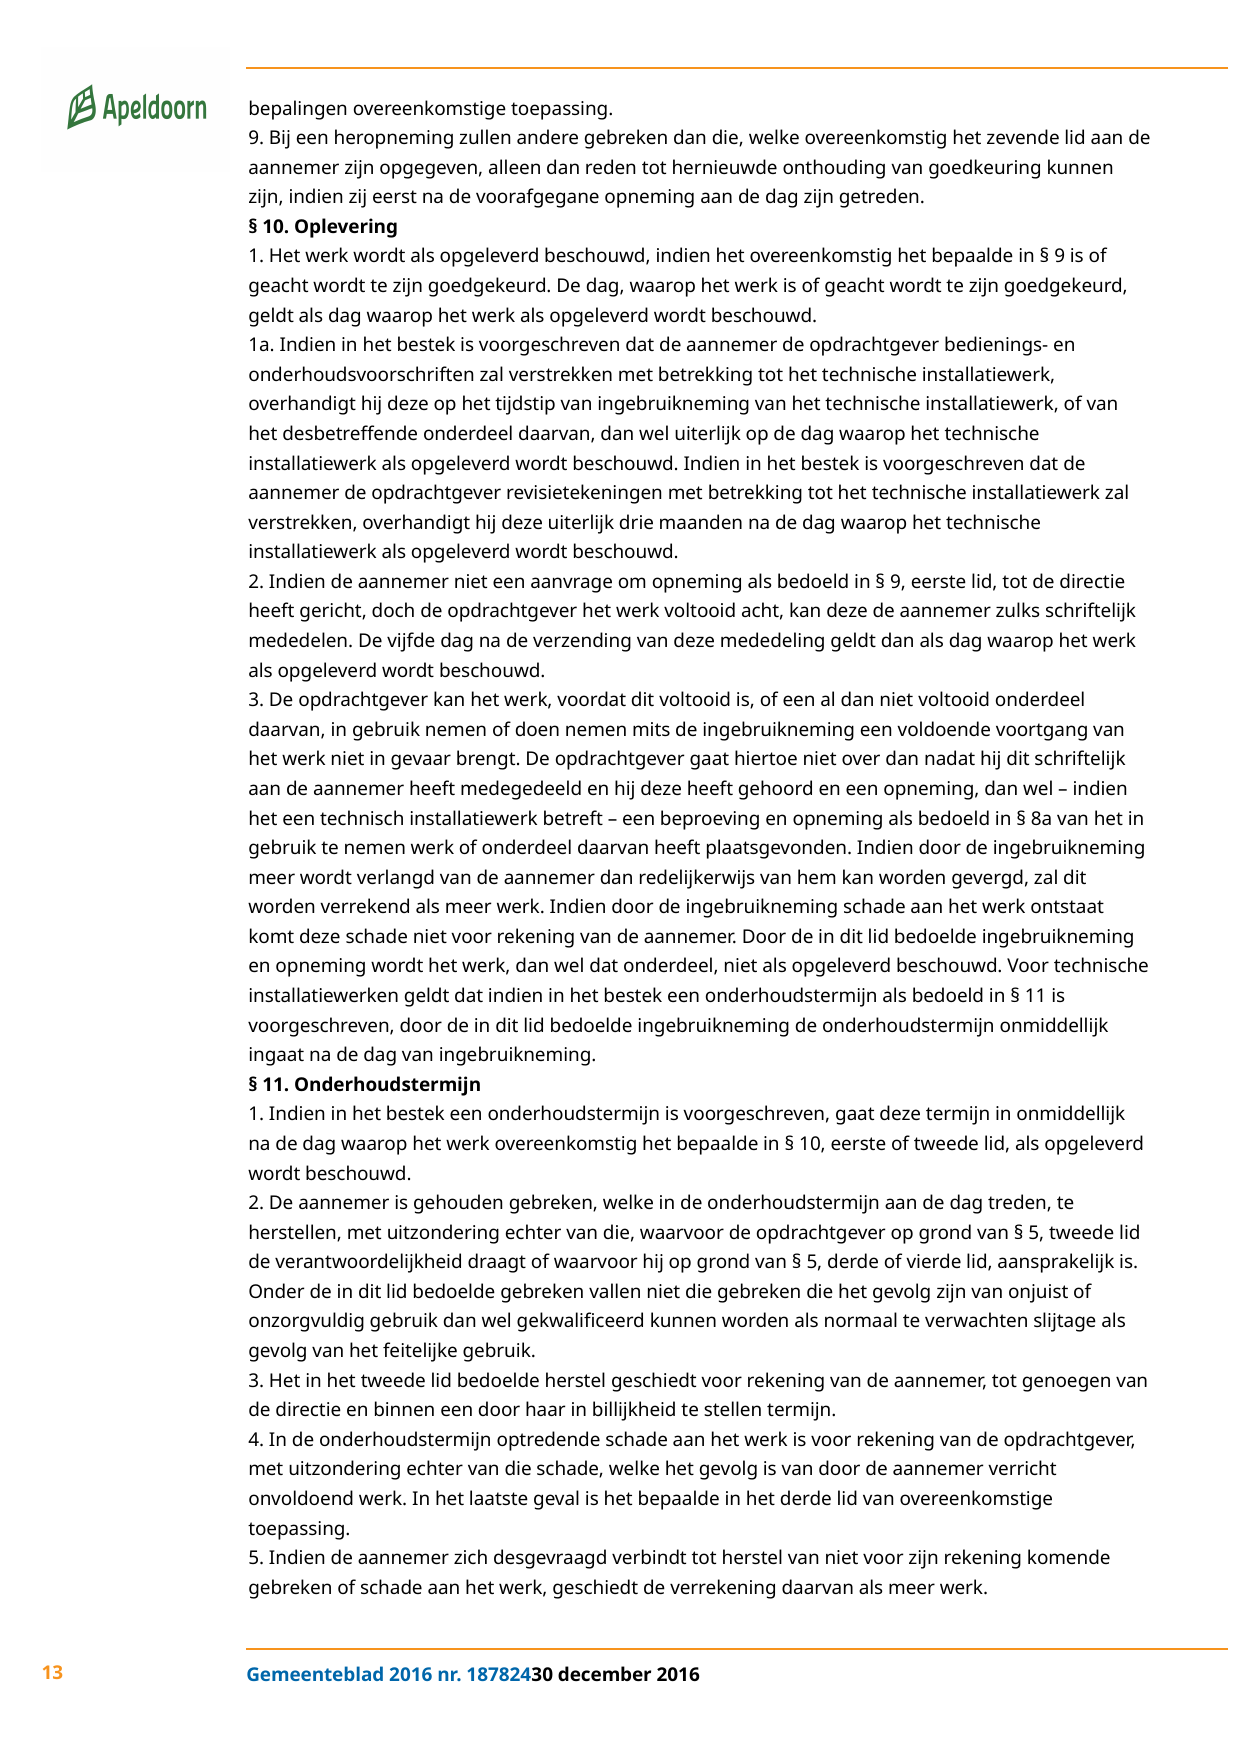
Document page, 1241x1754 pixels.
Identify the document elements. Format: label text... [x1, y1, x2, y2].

text 1. Indien in het bestek een onderhoudstermijn is voorgeschreven, gaat deze termijn in onmiddellijk na de dag waarop het werk overeenkomstig het bepaalde in § 10, eerste of tweede lid, als opgeleverd wordt beschouwd. [248, 1101, 1152, 1186]
text 1a. Indien in het bestek is voorgeschreven dat de aannemer de opdrachtgever bedienings- en onderhoudsvoorschriften zal verstrekken met betrekking tot het technische installatiewerk, overhandigt hij deze op het tijdstip van ingebruikneming van het technische installatiewerk, of van het desbetreffende onderdeel daarvan, dan wel uiterlijk op de dag waarop het technische installatiewerk als opgeleverd wordt beschouwd. Indien in het bestek is voorgeschreven dat de aannemer de opdrachtgever revisietekeningen met betrekking tot het technische installatiewerk zal verstrekken, overhandigt hij deze uiterlijk drie maanden na de dag waarop het technische installatiewerk als opgeleverd wordt beschouwd. [248, 331, 1152, 564]
picture [41, 47, 231, 172]
text § 10. Oplevering [248, 213, 1152, 239]
text 1. Het werk wordt als opgeleverd beschouwd, indien het overeenkomstig het bepaalde in § 9 is of geacht wordt te zijn goedgekeurd. De dag, waarop het werk is of geacht wordt te zijn goedgekeurd, geldt als dag waarop het werk als opgeleverd wordt beschouwd. [248, 243, 1152, 328]
text 3. De opdrachtgever kan het werk, voordat dit voltooid is, of een al dan niet voltooid onderdeel daarvan, in gebruik nemen of doen nemen mits de ingebruikneming een voldoende voortgang van het werk niet in gevaar brengt. De opdrachtgever gaat hiertoe niet over dan nadat hij dit schriftelijk aan de aannemer heeft medegedeeld en hij deze heeft gehoord en een opneming, dan wel – indien het een technisch installatiewerk betreft – een beproeving en opneming als bedoeld in § 8a van het in gebruik te nemen werk of onderdeel daarvan heeft plaatsgevonden. Indien door de ingebruikneming meer wordt verlangd van de aannemer dan redelijkerwijs van hem kan worden gevergd, zal dit worden verrekend als meer werk. Indien door de ingebruikneming schade aan het werk ontstaat komt deze schade niet voor rekening van de aannemer. Door de in dit lid bedoelde ingebruikneming en opneming wordt het werk, dan wel dat onderdeel, niet als opgeleverd beschouwd. Voor technische installatiewerken geldt dat indien in het bestek een onderhoudstermijn als bedoeld in § 11 is voorgeschreven, door de in dit lid bedoelde ingebruikneming de onderhoudstermijn onmiddellijk ingaat na de dag van ingebruikneming. [248, 686, 1152, 1067]
text 3. Het in het tweede lid bedoelde herstel geschiedt voor rekening van de aannemer, tot genoegen van de directie en binnen een door haar in billijkheid te stellen termijn. [248, 1367, 1152, 1422]
text bepalingen overeenkomstige toepassing. [248, 95, 1152, 121]
text 5. Indien de aannemer zich desgevraagd verbindt tot herstel van niet voor zijn rekening komende gebreken of schade aan het werk, geschiedt de verrekening daarvan als meer werk. [248, 1544, 1152, 1600]
text 9. Bij een heropneming zullen andere gebreken dan die, welke overeenkomstig het zevende lid aan de aannemer zijn opgegeven, alleen dan reden tot hernieuwde onthouding van goedkeuring kunnen zijn, indien zij eerst na de voorafgegane opneming aan de dag zijn getreden. [248, 124, 1152, 209]
text 4. In de onderhoudstermijn optredende schade aan het werk is voor rekening van de opdrachtgever, met uitzondering echter van die schade, welke het gevolg is van door de aannemer verricht onvoldoend werk. In het laatste geval is het bepaalde in het derde lid van overeenkomstige toepassing. [248, 1426, 1152, 1541]
text 2. Indien de aannemer niet een aanvrage om opneming als bedoeld in § 9, eerste lid, tot de directie heeft gericht, doch de opdrachtgever het werk voltooid acht, kan deze de aannemer zulks schriftelijk mededelen. De vijfde dag na de verzending van deze mededeling geldt dan als dag waarop het werk als opgeleverd wordt beschouwd. [248, 568, 1152, 683]
text 2. De aannemer is gehouden gebreken, welke in de onderhoudstermijn aan de dag treden, te herstellen, met uitzondering echter van die, waarvoor de opdrachtgever op grond van § 5, tweede lid de verantwoordelijkheid draagt of waarvoor hij op grond van § 5, derde of vierde lid, aansprakelijk is. Onder de in dit lid bedoelde gebreken vallen niet die gebreken die het gevolg zijn van onjuist of onzorgvuldig gebruik dan wel gekwalificeerd kunnen worden als normaal te verwachten slijtage als gevolg van het feitelijke gebruik. [248, 1189, 1152, 1363]
text § 11. Onderhoudstermijn [248, 1071, 1152, 1097]
